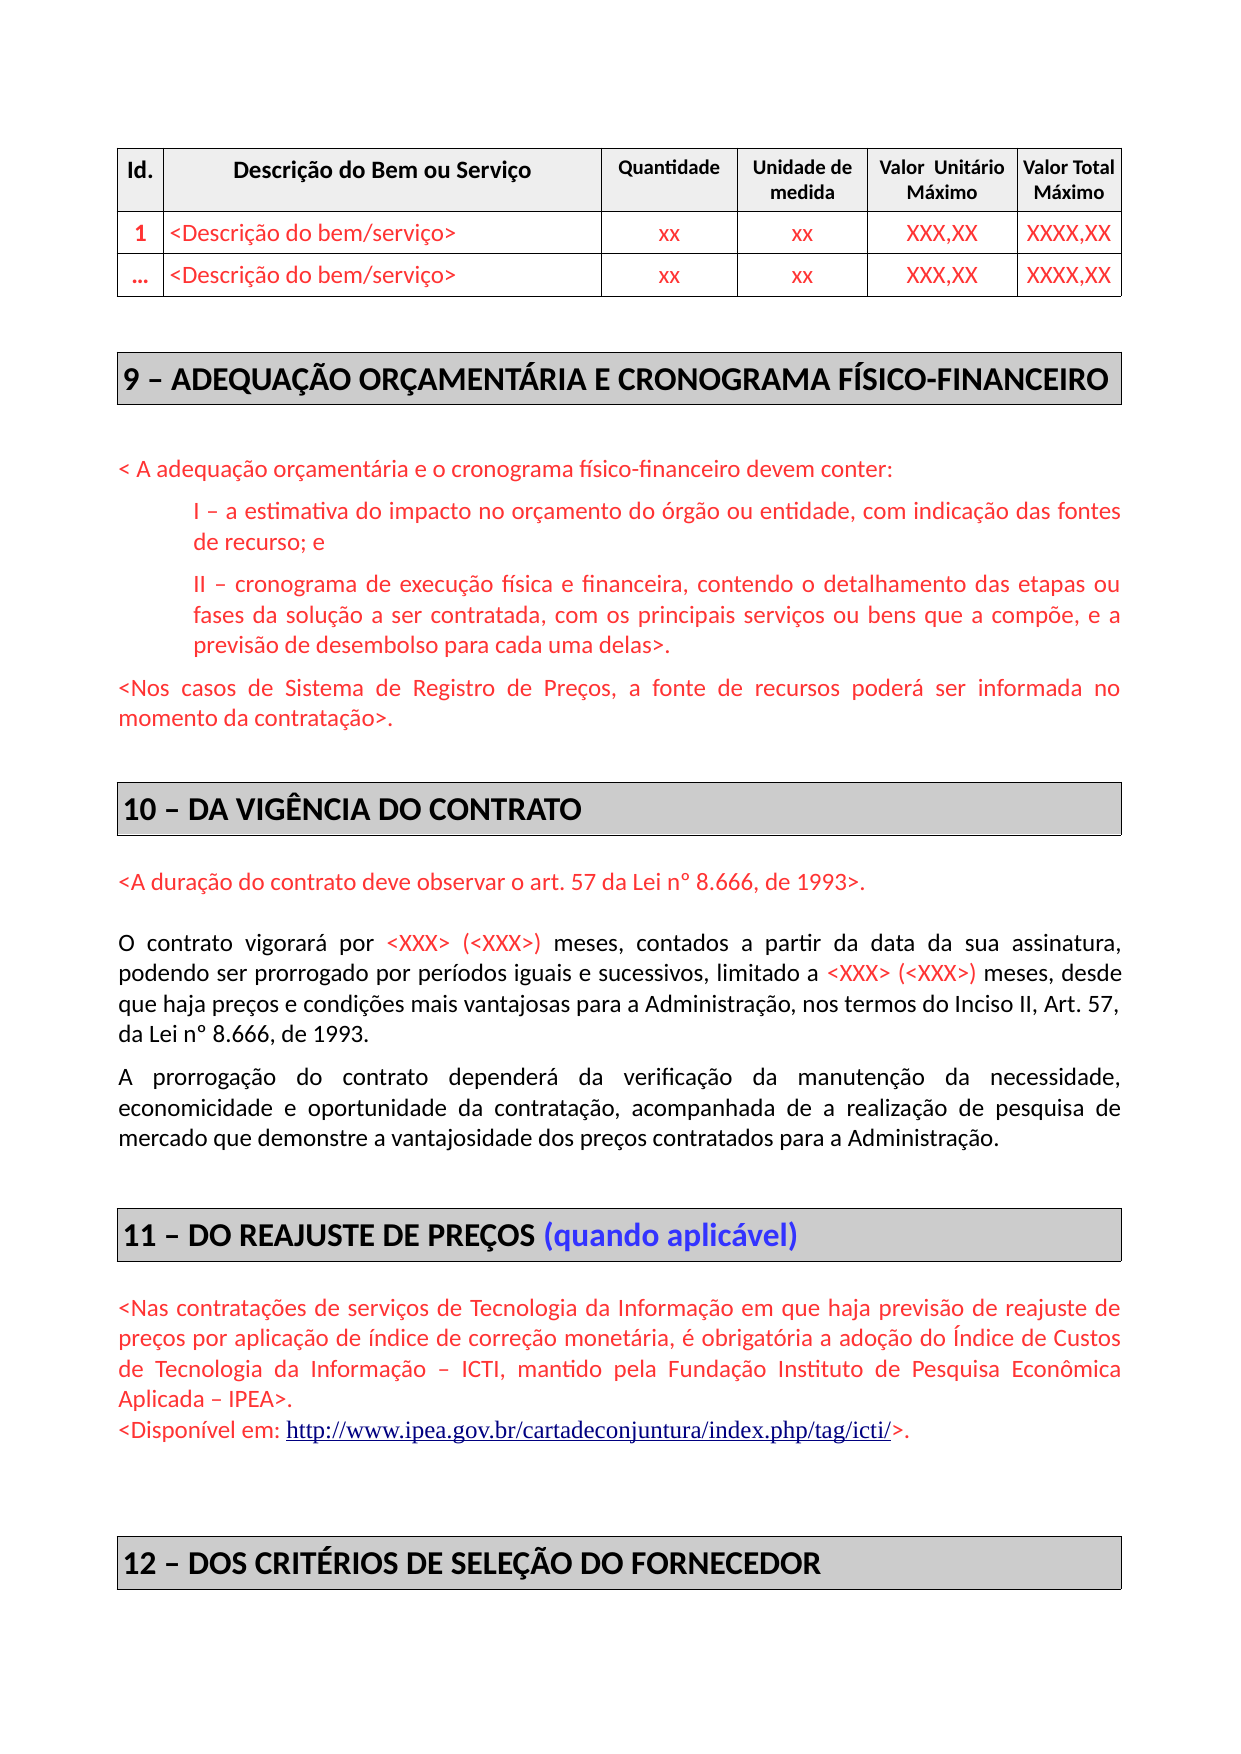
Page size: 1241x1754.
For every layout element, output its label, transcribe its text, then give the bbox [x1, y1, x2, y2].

table_header 10 – DA VIGÊNCIA DO CONTRATO [118, 783, 1121, 834]
table_cell xx [602, 254, 737, 296]
table_header Descrição do Bem ou Serviço [164, 149, 601, 211]
table_header Valor Unitário Máximo [868, 149, 1017, 211]
text < A adequação orçamentária e o cronograma físico-financeiro devem conter: [118, 453, 1122, 484]
table_header Unidade de medida [738, 149, 867, 211]
table_header Quantidade [602, 149, 737, 211]
table_header Id. [118, 149, 163, 211]
table_cell … [118, 254, 163, 296]
text O contrato vigorará por <XXX> (<XXX>) meses, contados a partir da data da sua assinatura, podendo ser prorrogado por períodos iguais e sucessivos, limitado a <XXX> (<XXX>) meses, desde que haja preços e condições mais vantajosas para a Administração, nos termos do Inciso II, Art. 57, da Lei nº 8.666, de 1993. [118, 927, 1122, 1049]
text <Nos casos de Sistema de Registro de Preços, a fonte de recursos poderá ser informada no momento da contratação>. [118, 672, 1122, 733]
table_header 9 – ADEQUAÇÃO ORÇAMENTÁRIA E CRONOGRAMA FÍSICO-FINANCEIRO [118, 353, 1121, 404]
table_cell XXX,XX [868, 254, 1017, 296]
table_cell XXX,XX [868, 212, 1017, 253]
table_cell 1 [118, 212, 163, 253]
table_cell xx [738, 212, 867, 253]
table_cell XXXX,XX [1018, 254, 1121, 296]
table_header 12 – DOS CRITÉRIOS DE SELEÇÃO DO FORNECEDOR [118, 1537, 1121, 1589]
text <Nas contratações de serviços de Tecnologia da Informação em que haja previsão de reajuste de preços por aplicação de índice de correção monetária, é obrigatória a adoção do Índice de Custos de Tecnologia da Informação – ICTI, mantido pela Fundação Instituto de Pesquisa Econômica Aplicada – IPEA>. [118, 1292, 1122, 1414]
table_cell <Descrição do bem/serviço> [164, 254, 601, 296]
table_header Valor Total Máximo [1018, 149, 1121, 211]
text A prorrogação do contrato dependerá da verificação da manutenção da necessidade, economicidade e oportunidade da contratação, acompanhada de a realização de pesquisa de mercado que demonstre a vantajosidade dos preços contratados para a Administração. [118, 1061, 1122, 1153]
table_cell xx [602, 212, 737, 253]
table_cell <Descrição do bem/serviço> [164, 212, 601, 253]
text II – cronograma de execução física e financeira, contendo o detalhamento das etapas ou fases da solução a ser contratada, com os principais serviços ou bens que a compõe, e a previsão de desembolso para cada uma delas>. [193, 568, 1122, 660]
text I – a estimativa do impacto no orçamento do órgão ou entidade, com indicação das fontes de recurso; e [193, 496, 1122, 557]
table_cell XXXX,XX [1018, 212, 1121, 253]
table_header 11 – DO REAJUSTE DE PREÇOS (quando aplicável) [118, 1209, 1121, 1261]
text <A duração do contrato deve observar o art. 57 da Lei nº 8.666, de 1993>. [118, 866, 1122, 896]
table_cell xx [738, 254, 867, 296]
text <Disponível em: http://www.ipea.gov.br/cartadeconjuntura/index.php/tag/icti/>. [118, 1414, 1122, 1444]
